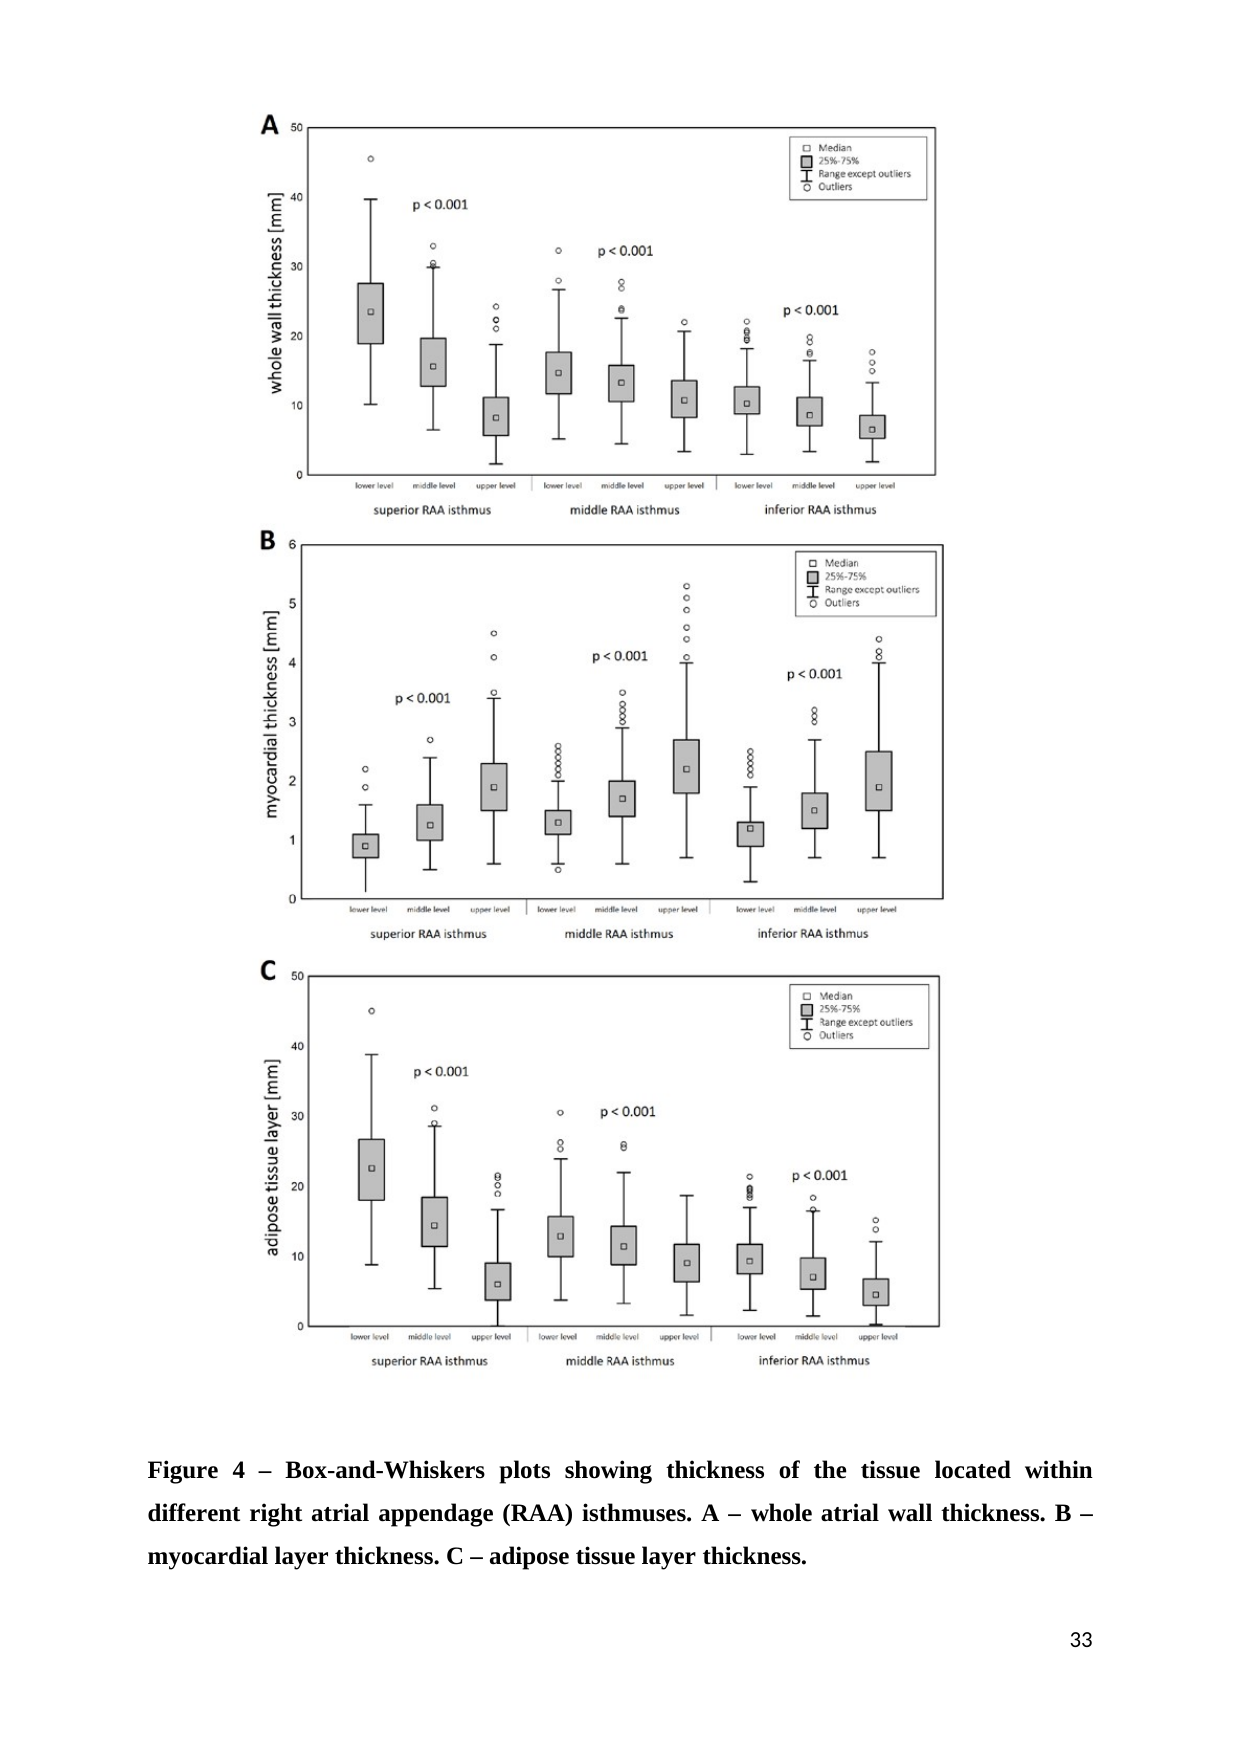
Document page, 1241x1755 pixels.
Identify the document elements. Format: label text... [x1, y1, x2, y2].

text Figure 4 – Box-and-Whiskers plots showing thickness of the tissue located within different right atrial appendage (RAA) isthmuses. A – whole atrial wall thickness. B – myocardial layer thickness. C – adipose tissue layer thickness. [147, 1455, 1093, 1570]
